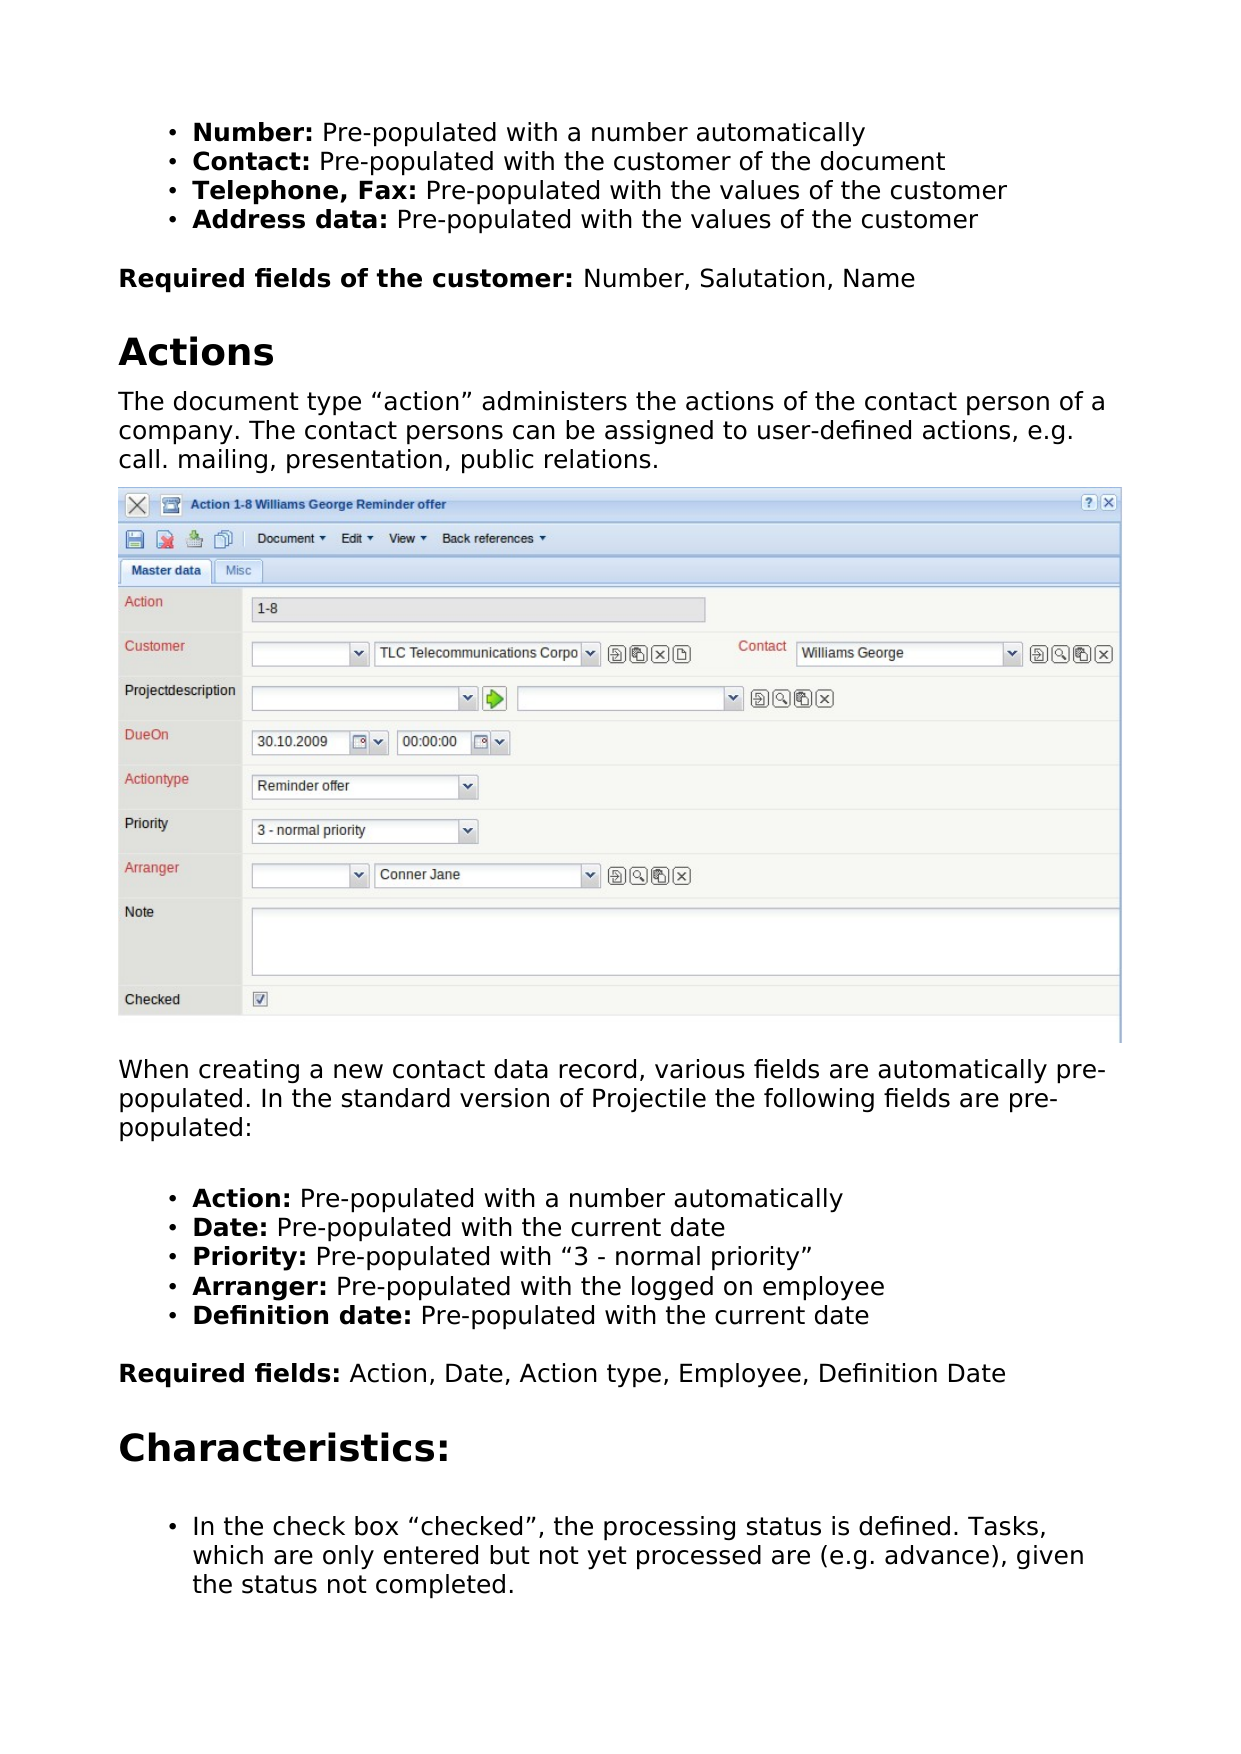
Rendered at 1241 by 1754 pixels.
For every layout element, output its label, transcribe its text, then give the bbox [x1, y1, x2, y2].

list Contact: Pre-populated with the customer of the document [177, 147, 1122, 176]
list Address data: Pre-populated with the values of the customer [177, 206, 1122, 235]
text When creating a new contact data record, various fields are automatically pre-populated. In the standard version of Projectile the following fields are pre-populated: [118, 1055, 1122, 1142]
list Action: Pre-populated with a number automatically [177, 1184, 1122, 1213]
list Arranger: Pre-populated with the logged on employee [177, 1272, 1122, 1301]
list In the check box “checked”, the processing status is defined. Tasks, which are only entered but not yet processed are (e.g. advance), given the status not completed. [177, 1512, 1122, 1599]
subtitle Characteristics: [118, 1426, 1122, 1470]
list Telephone, Fax: Pre-populated with the values of the customer [177, 176, 1122, 206]
text The document type “action” administers the actions of the contact person of a company. The contact persons can be assigned to user-defined actions, e.g. call. mailing, presentation, public relations. [118, 387, 1122, 474]
subtitle Actions [118, 331, 1122, 374]
list Definition date: Pre-populated with the current date [177, 1301, 1122, 1330]
list Priority: Pre-populated with “3 - normal priority” [177, 1243, 1122, 1272]
list Number: Pre-populated with a number automatically [177, 118, 1122, 147]
picture [118, 487, 1123, 1043]
list Date: Pre-populated with the current date [177, 1213, 1122, 1243]
text Required fields of the customer: Number, Salutation, Name [118, 264, 1122, 293]
text Required fields: Action, Date, Action type, Employee, Definition Date [118, 1359, 1122, 1389]
